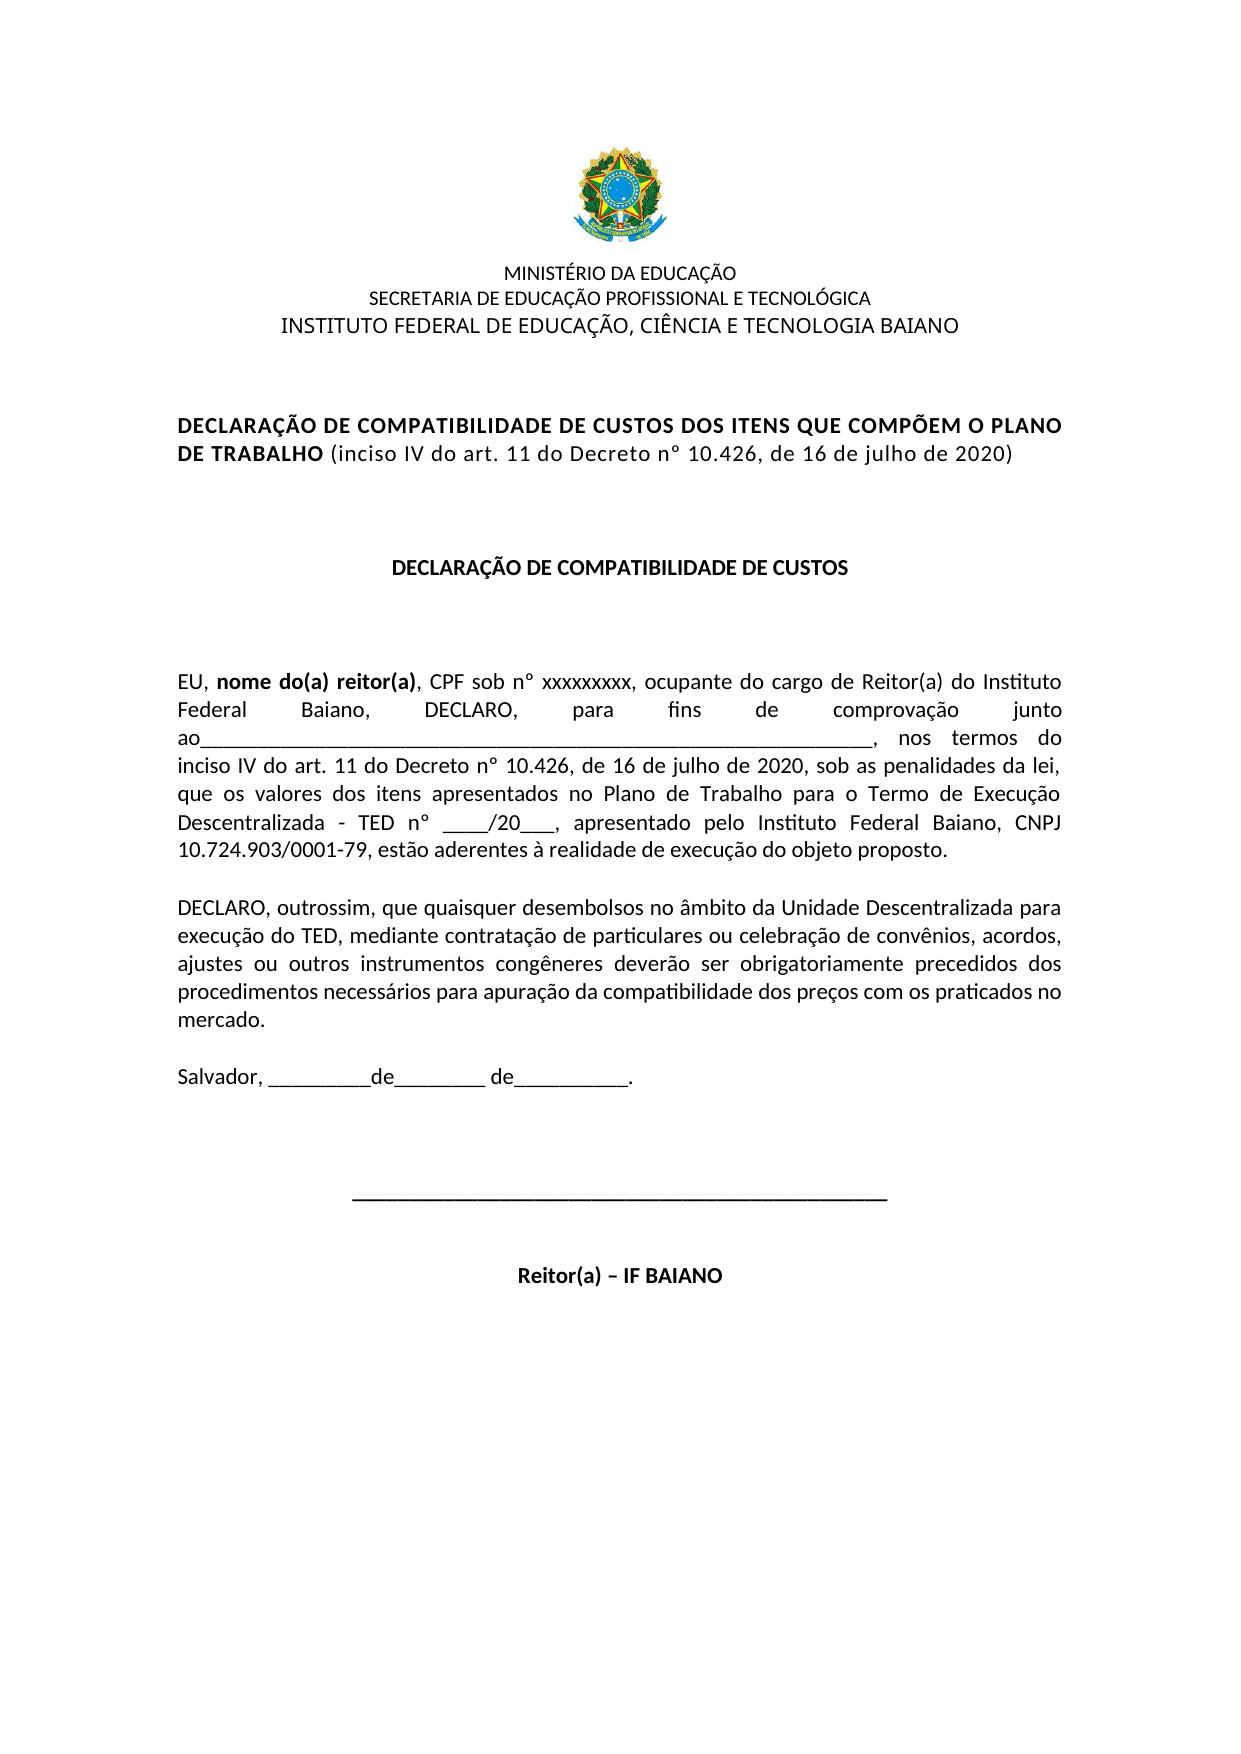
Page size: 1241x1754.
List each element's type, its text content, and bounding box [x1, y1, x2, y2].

text Salvador, _________de________ de__________. [177, 1062, 1063, 1090]
text MINISTÉRIO DA EDUCAÇÃO SECRETARIA DE EDUCAÇÃO PROFISSIONAL E TECNOLÓGICA INSTITUTO FEDERAL DE EDUCAÇÃO, CIÊNCIA E TECNOLOGIA BAIANO [177, 260, 1063, 339]
text EU, nome do(a) reitor(a), CPF sob nº xxxxxxxxx, ocupante do cargo de Reitor(a) do Instituto Federal Baiano, DECLARO, para fins de comprovação junto ao___________________________________________________________, nos termos do inciso IV do art. 11 do Decreto nº 10.426, de 16 de julho de 2020, sob as penalidades da lei, que os valores dos itens apresentados no Plano de Trabalho para o Termo de Execução Descentralizada - TED nº ____/20___, apresentado pelo Instituto Federal Baiano, CNPJ 10.724.903/0001-79, estão aderentes à realidade de execução do objeto proposto. [177, 667, 1063, 864]
text _______________________________________________ [177, 1176, 1063, 1204]
text DECLARAÇÃO DE COMPATIBILIDADE DE CUSTOS [177, 553, 1063, 581]
text DECLARO, outrossim, que quaisquer desembolsos no âmbito da Unidade Descentralizada para execução do TED, mediante contratação de particulares ou celebração de convênios, acordos, ajustes ou outros instrumentos congêneres deverão ser obrigatoriamente precedidos dos procedimentos necessários para apuração da compatibilidade dos preços com os praticados no mercado. [177, 893, 1063, 1033]
text DECLARAÇÃO DE COMPATIBILIDADE DE CUSTOS DOS ITENS QUE COMPÕEM O PLANO DE TRABALHO (inciso IV do art. 11 do Decreto nº 10.426, de 16 de julho de 2020) [177, 411, 1063, 467]
picture [573, 147, 667, 242]
text Reitor(a) – IF BAIANO [177, 1234, 1063, 1290]
